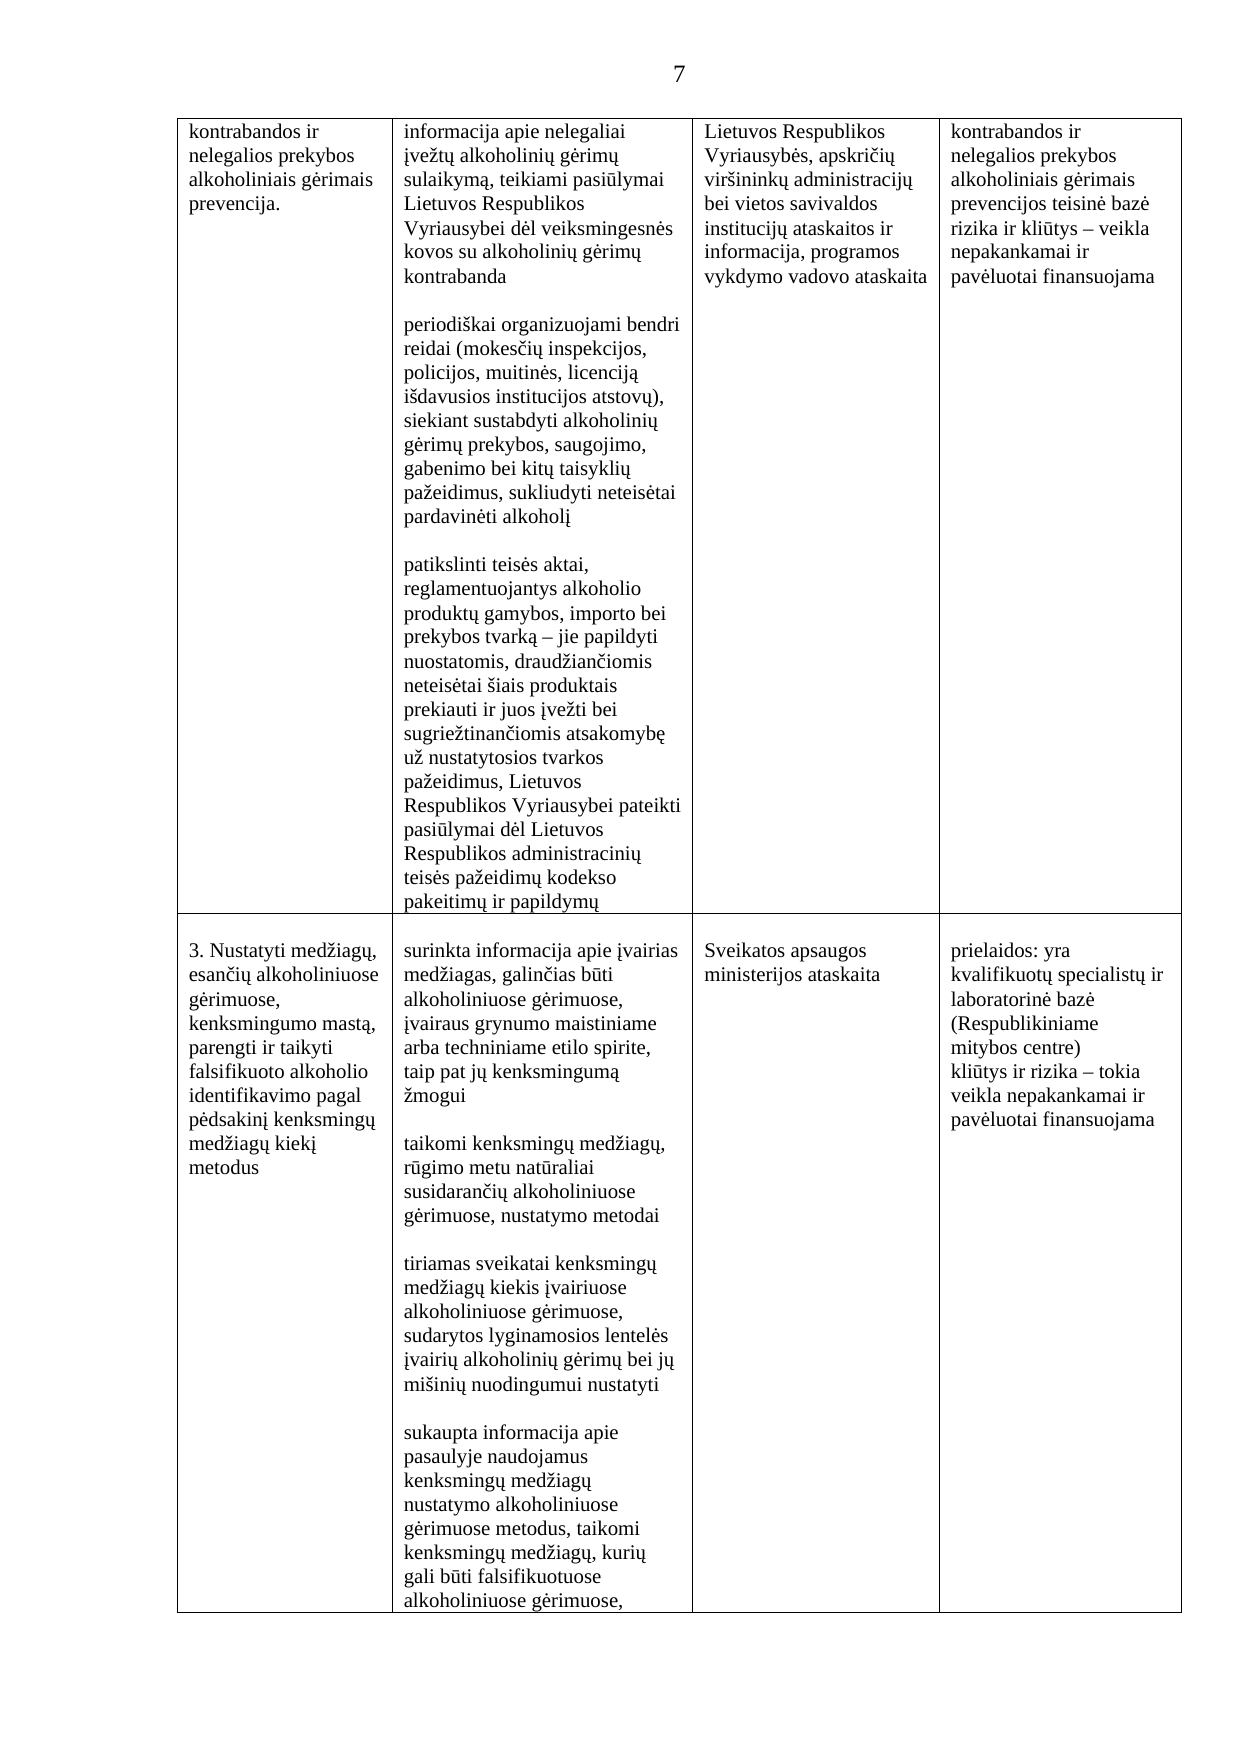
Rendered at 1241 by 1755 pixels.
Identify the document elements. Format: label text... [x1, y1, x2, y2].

table_cell surinkta informacija apie įvairias medžiagas, galinčias būti alkoholiniuose gėrimuose, įvairaus grynumo maistiniame arba techniniame etilo spirite, taip pat jų kenksmingumą žmogui taikomi kenksmingų medžiagų, rūgimo metu natūraliai susidarančių alkoholiniuose gėrimuose, nustatymo metodai tiriamas sveikatai kenksmingų medžiagų kiekis įvairiuose alkoholiniuose gėrimuose, sudarytos lyginamosios lentelės įvairių alkoholinių gėrimų bei jų mišinių nuodingumui nustatyti sukaupta informacija apie pasaulyje naudojamus kenksmingų medžiagų nustatymo alkoholiniuose gėrimuose metodus, taikomi kenksmingų medžiagų, kurių gali būti falsifikuotuose alkoholiniuose gėrimuose, [393, 914, 692, 1612]
table_cell Sveikatos apsaugos ministerijos ataskaita [693, 914, 939, 1612]
table_cell prielaidos: yra kvalifikuotų specialistų ir laboratorinė bazė (Respublikiniame mitybos centre) kliūtys ir rizika – tokia veikla nepakankamai ir pavėluotai finansuojama [940, 914, 1181, 1612]
table_cell informacija apie nelegaliai įvežtų alkoholinių gėrimų sulaikymą, teikiami pasiūlymai Lietuvos Respublikos Vyriausybei dėl veiksmingesnės kovos su alkoholinių gėrimų kontrabanda periodiškai organizuojami bendri reidai (mokesčių inspekcijos, policijos, muitinės, licenciją išdavusios institucijos atstovų), siekiant sustabdyti alkoholinių gėrimų prekybos, saugojimo, gabenimo bei kitų taisyklių pažeidimus, sukliudyti neteisėtai pardavinėti alkoholį patikslinti teisės aktai, reglamentuojantys alkoholio produktų gamybos, importo bei prekybos tvarką – jie papildyti nuostatomis, draudžiančiomis neteisėtai šiais produktais prekiauti ir juos įvežti bei sugriežtinančiomis atsakomybę už nustatytosios tvarkos pažeidimus, Lietuvos Respublikos Vyriausybei pateikti pasiūlymai dėl Lietuvos Respublikos administracinių teisės pažeidimų kodekso pakeitimų ir papildymų [393, 119, 692, 913]
table_cell Lietuvos Respublikos Vyriausybės, apskričių viršininkų administracijų bei vietos savivaldos institucijų ataskaitos ir informacija, programos vykdymo vadovo ataskaita [693, 119, 939, 913]
table_cell 3. Nustatyti medžiagų, esančių alkoholiniuose gėrimuose, kenksmingumo mastą, parengti ir taikyti falsifikuoto alkoholio identifikavimo pagal pėdsakinį kenksmingų medžiagų kiekį metodus [178, 914, 392, 1612]
table_cell kontrabandos ir nelegalios prekybos alkoholiniais gėrimais prevencijos teisinė bazė rizika ir kliūtys – veikla nepakankamai ir pavėluotai finansuojama [940, 119, 1181, 913]
table_cell kontrabandos ir nelegalios prekybos alkoholiniais gėrimais prevencija. [178, 119, 392, 913]
